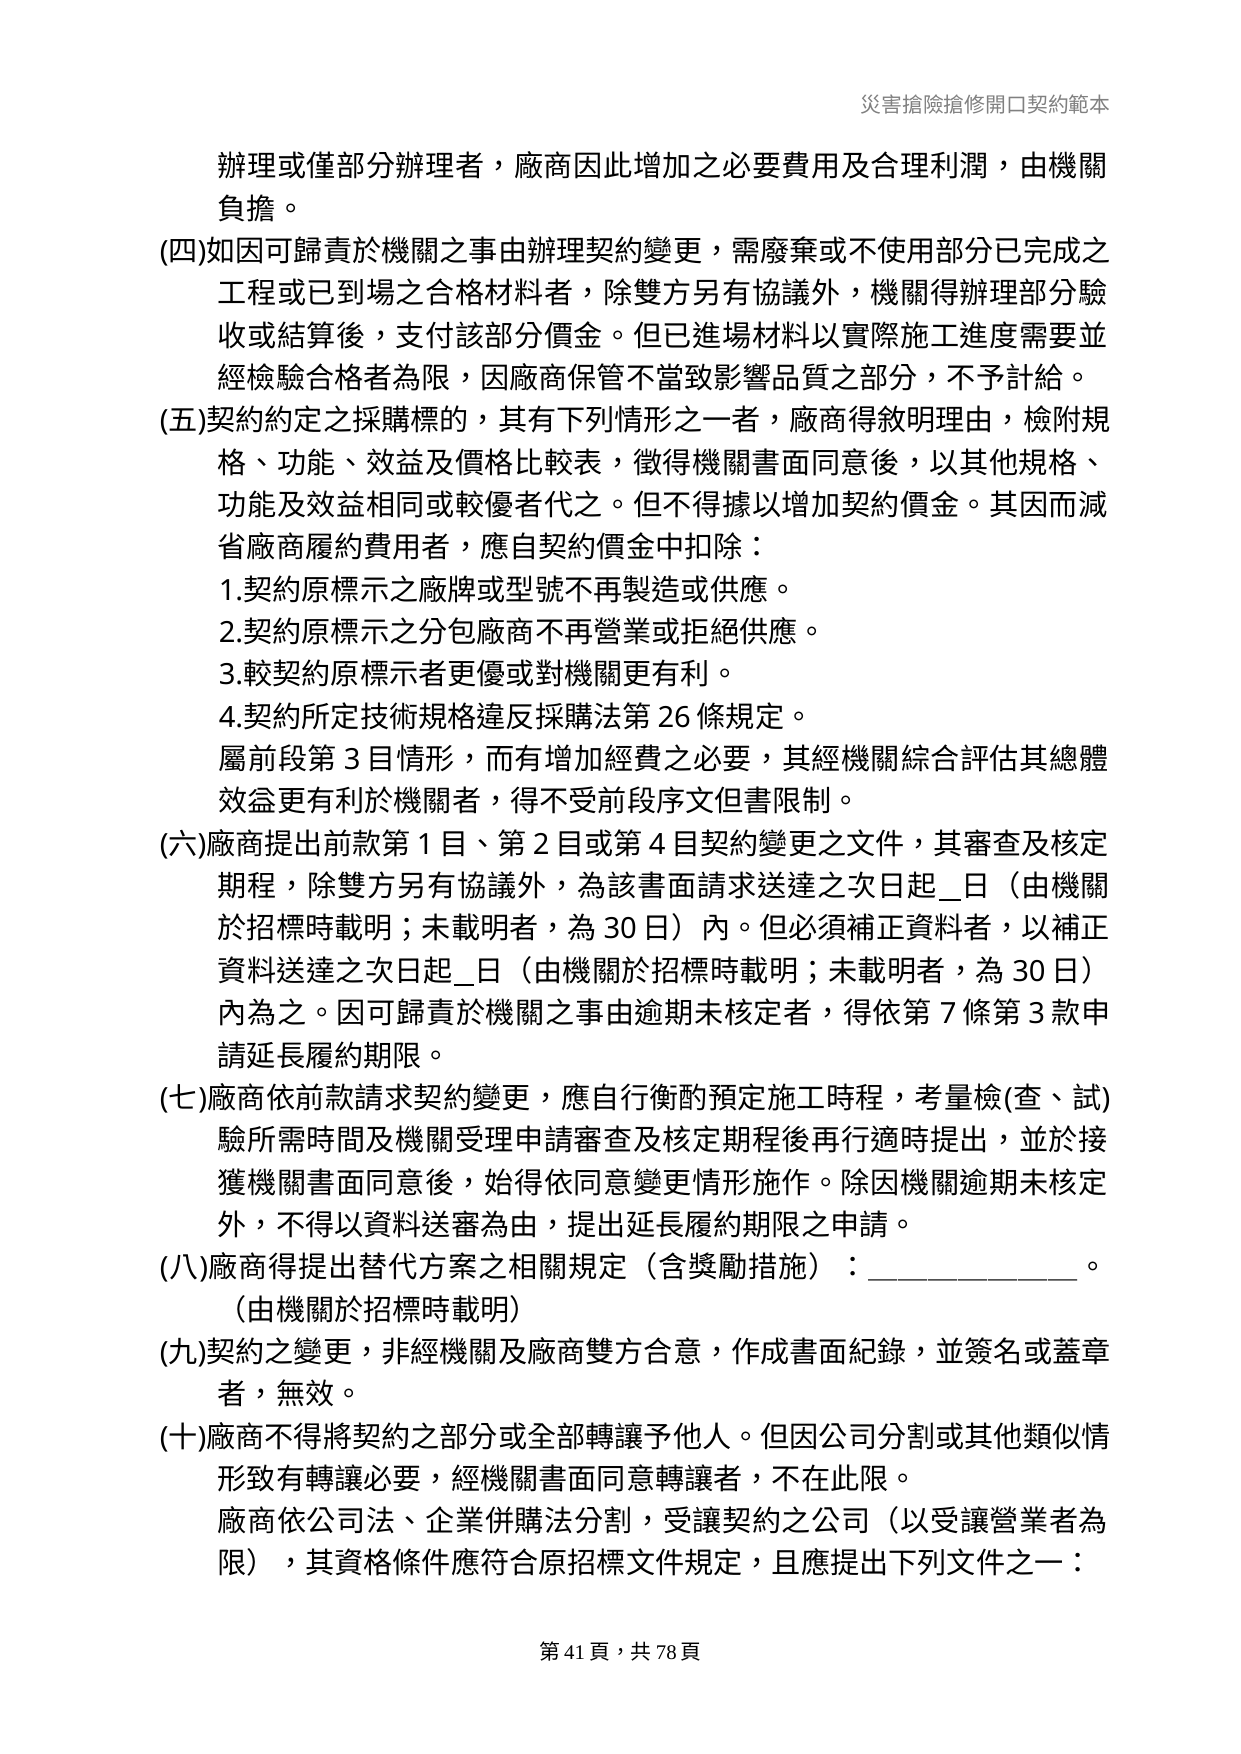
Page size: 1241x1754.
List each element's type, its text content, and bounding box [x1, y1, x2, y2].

text (九)契約之變更，非經機關及廠商雙方合意，作成書面紀錄，並簽名或蓋章者，無效。 [159, 1328, 1110, 1413]
text (七)廠商依前款請求契約變更，應自行衡酌預定施工時程，考量檢(查、試)驗所需時間及機關受理申請審查及核定期程後再行適時提出，並於接獲機關書面同意後，始得依同意變更情形施作。除因機關逾期未核定外，不得以資料送審為由，提出延長履約期限之申請。 [159, 1074, 1110, 1244]
text 廠商依公司法、企業併購法分割，受讓契約之公司（以受讓營業者為限），其資格條件應符合原招標文件規定，且應提出下列文件之一： [217, 1498, 1110, 1582]
text 4.契約所定技術規格違反採購法第26條規定。 [218, 693, 1110, 736]
text (八)廠商得提出替代方案之相關規定（含獎勵措施）：＿＿＿＿＿＿＿。（由機關於招標時載明） [159, 1244, 1110, 1328]
text 3.較契約原標示者更優或對機關更有利。 [218, 651, 1110, 693]
text (十)廠商不得將契約之部分或全部轉讓予他人。但因公司分割或其他類似情形致有轉讓必要，經機關書面同意轉讓者，不在此限。 [159, 1413, 1110, 1498]
text 屬前段第3目情形，而有增加經費之必要，其經機關綜合評估其總體效益更有利於機關者，得不受前段序文但書限制。 [218, 736, 1110, 820]
text 辦理或僅部分辦理者，廠商因此增加之必要費用及合理利潤，由機關負擔。 [159, 143, 1110, 227]
text (四)如因可歸責於機關之事由辦理契約變更，需廢棄或不使用部分已完成之工程或已到場之合格材料者，除雙方另有協議外，機關得辦理部分驗收或結算後，支付該部分價金。但已進場材料以實際施工進度需要並經檢驗合格者為限，因廠商保管不當致影響品質之部分，不予計給。 [159, 227, 1110, 397]
text (五)契約約定之採購標的，其有下列情形之一者，廠商得敘明理由，檢附規格、功能、效益及價格比較表，徵得機關書面同意後，以其他規格、功能及效益相同或較優者代之。但不得據以增加契約價金。其因而減省廠商履約費用者，應自契約價金中扣除： [159, 397, 1110, 566]
text (六)廠商提出前款第1目、第2目或第4目契約變更之文件，其審查及核定期程，除雙方另有協議外，為該書面請求送達之次日起 日（由機關於招標時載明；未載明者，為30日）內。但必須補正資料者，以補正資料送達之次日起 日（由機關於招標時載明；未載明者，為30日）內為之。因可歸責於機關之事由逾期未核定者，得依第7條第3款申請延長履約期限。 [159, 820, 1110, 1074]
text 2.契約原標示之分包廠商不再營業或拒絕供應。 [218, 608, 1110, 651]
text 1.契約原標示之廠牌或型號不再製造或供應。 [218, 566, 1110, 608]
